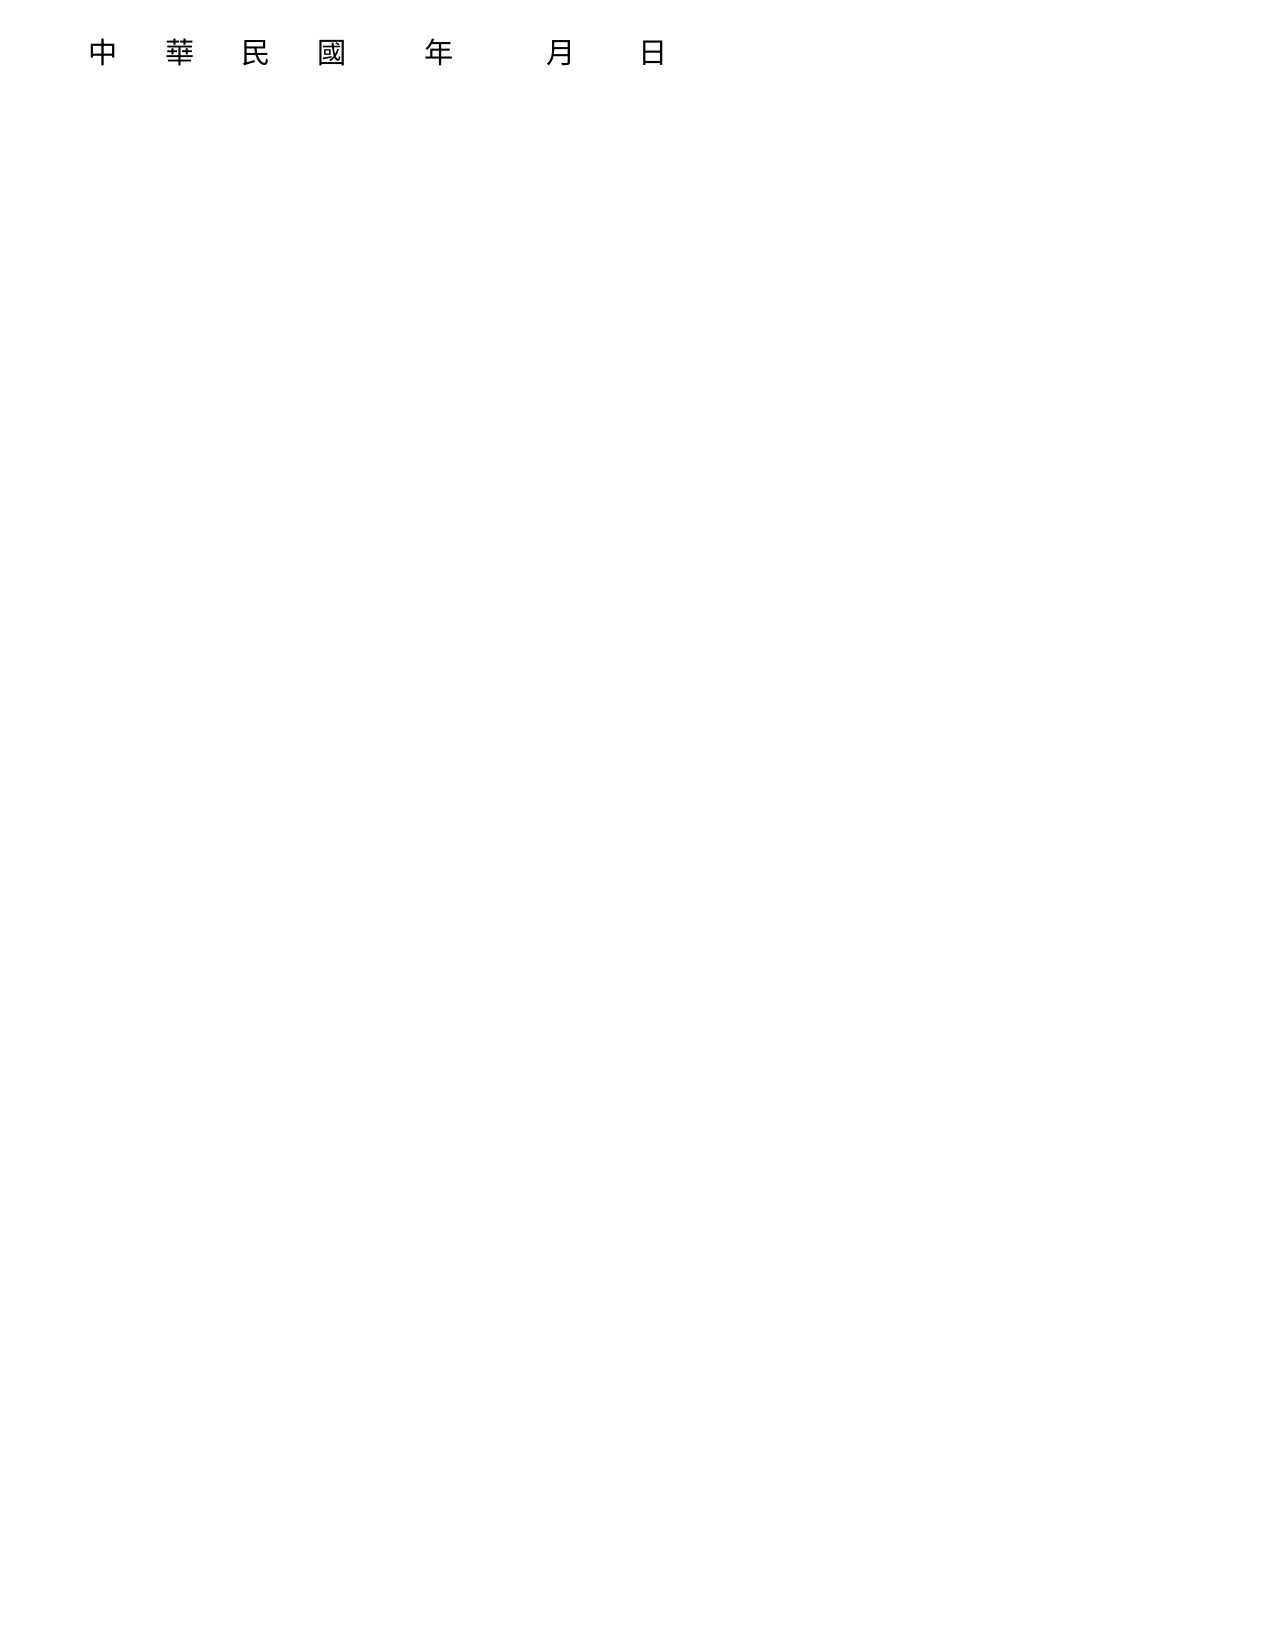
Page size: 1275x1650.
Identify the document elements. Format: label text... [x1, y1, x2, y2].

text 中 華 民 國 年 月 日 [89, 30, 1210, 72]
